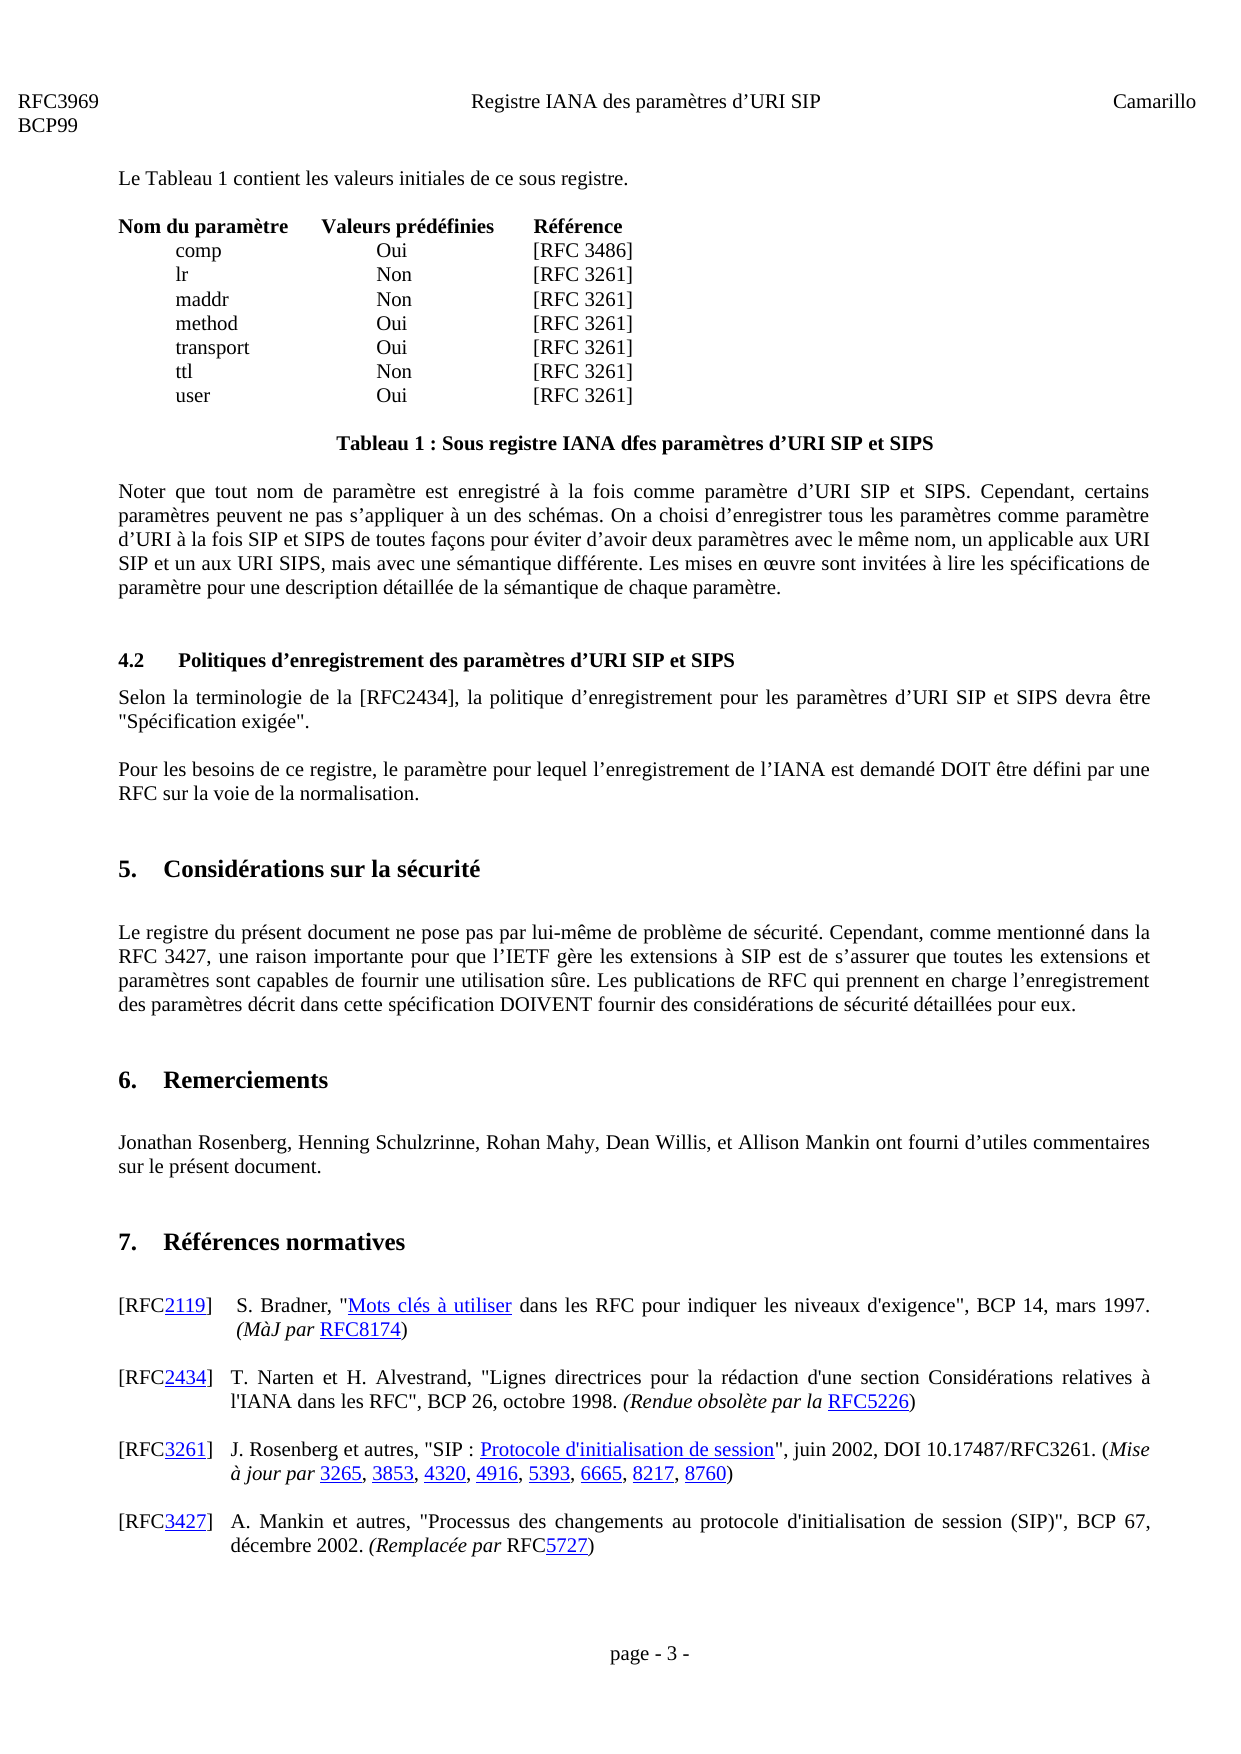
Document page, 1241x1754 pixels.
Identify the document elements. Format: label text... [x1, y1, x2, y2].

text ttl Non [RFC 3261] [175, 359, 1152, 383]
text user Oui [RFC 3261] [175, 383, 1152, 407]
text method Oui [RFC 3261] [175, 311, 1152, 334]
subtitle 4.2 Politiques d’enregistrement des paramètres d’URI SIP et SIPS [118, 648, 1152, 672]
text Selon la terminologie de la [RFC2434], la politique d’enregistrement pour les paramètres d’URI SIP et SIPS devra être "Spécification exigée". [118, 685, 1152, 733]
text Nom du paramètre Valeurs prédéfinies Référence [118, 214, 1152, 238]
subtitle Tableau 1 : Sous registre IANA dfes paramètres d’URI SIP et SIPS [118, 431, 1152, 455]
text [RFC3261] J. Rosenberg et autres, "SIP : Protocole d'initialisation de session", juin 2002, DOI 10.17487/RFC3261. (Mise à jour par 3265, 3853, 4320, 4916, 5393, 6665, 8217, 8760) [118, 1437, 1152, 1485]
text comp Oui [RFC 3486] [175, 238, 1152, 262]
text transport Oui [RFC 3261] [175, 334, 1152, 359]
text Noter que tout nom de paramètre est enregistré à la fois comme paramètre d’URI SIP et SIPS. Cependant, certains paramètres peuvent ne pas s’appliquer à un des schémas. On a choisi d’enregistrer tous les paramètres comme paramètre d’URI à la fois SIP et SIPS de toutes façons pour éviter d’avoir deux paramètres avec le même nom, un applicable aux URI SIP et un aux URI SIPS, mais avec une sémantique différente. Les mises en œuvre sont invitées à lire les spécifications de paramètre pour une description détaillée de la sémantique de chaque paramètre. [118, 479, 1152, 599]
subtitle 6. Remerciements [118, 1065, 1152, 1094]
text Jonathan Rosenberg, Henning Schulzrinne, Rohan Mahy, Dean Willis, et Allison Mankin ont fourni d’utiles commentaires sur le présent document. [118, 1130, 1152, 1178]
text lr Non [RFC 3261] [175, 262, 1152, 286]
text Le Tableau 1 contient les valeurs initiales de ce sous registre. [118, 166, 1152, 190]
subtitle 5. Considérations sur la sécurité [118, 854, 1152, 883]
text [RFC3427] A. Mankin et autres, "Processus des changements au protocole d'initialisation de session (SIP)", BCP 67, décembre 2002. (Remplacée par RFC5727) [118, 1509, 1152, 1557]
text Le registre du présent document ne pose pas par lui-même de problème de sécurité. Cependant, comme mentionné dans la RFC 3427, une raison importante pour que l’IETF gère les extensions à SIP est de s’assurer que toutes les extensions et paramètres sont capables de fournir une utilisation sûre. Les publications de RFC qui prennent en charge l’enregistrement des paramètres décrit dans cette spécification DOIVENT fournir des considérations de sécurité détaillées pour eux. [118, 919, 1152, 1016]
text [RFC2119] S. Bradner, "Mots clés à utiliser dans les RFC pour indiquer les niveaux d'exigence", BCP 14, mars 1997. (MàJ par RFC8174) [118, 1293, 1152, 1341]
subtitle 7. Références normatives [118, 1227, 1152, 1256]
text maddr Non [RFC 3261] [175, 286, 1152, 311]
text Pour les besoins de ce registre, le paramètre pour lequel l’enregistrement de l’IANA est demandé DOIT être défini par une RFC sur la voie de la normalisation. [118, 757, 1152, 805]
text [RFC2434] T. Narten et H. Alvestrand, "Lignes directrices pour la rédaction d'une section Considérations relatives à l'IANA dans les RFC", BCP 26, octobre 1998. (Rendue obsolète par la RFC5226) [118, 1365, 1152, 1413]
